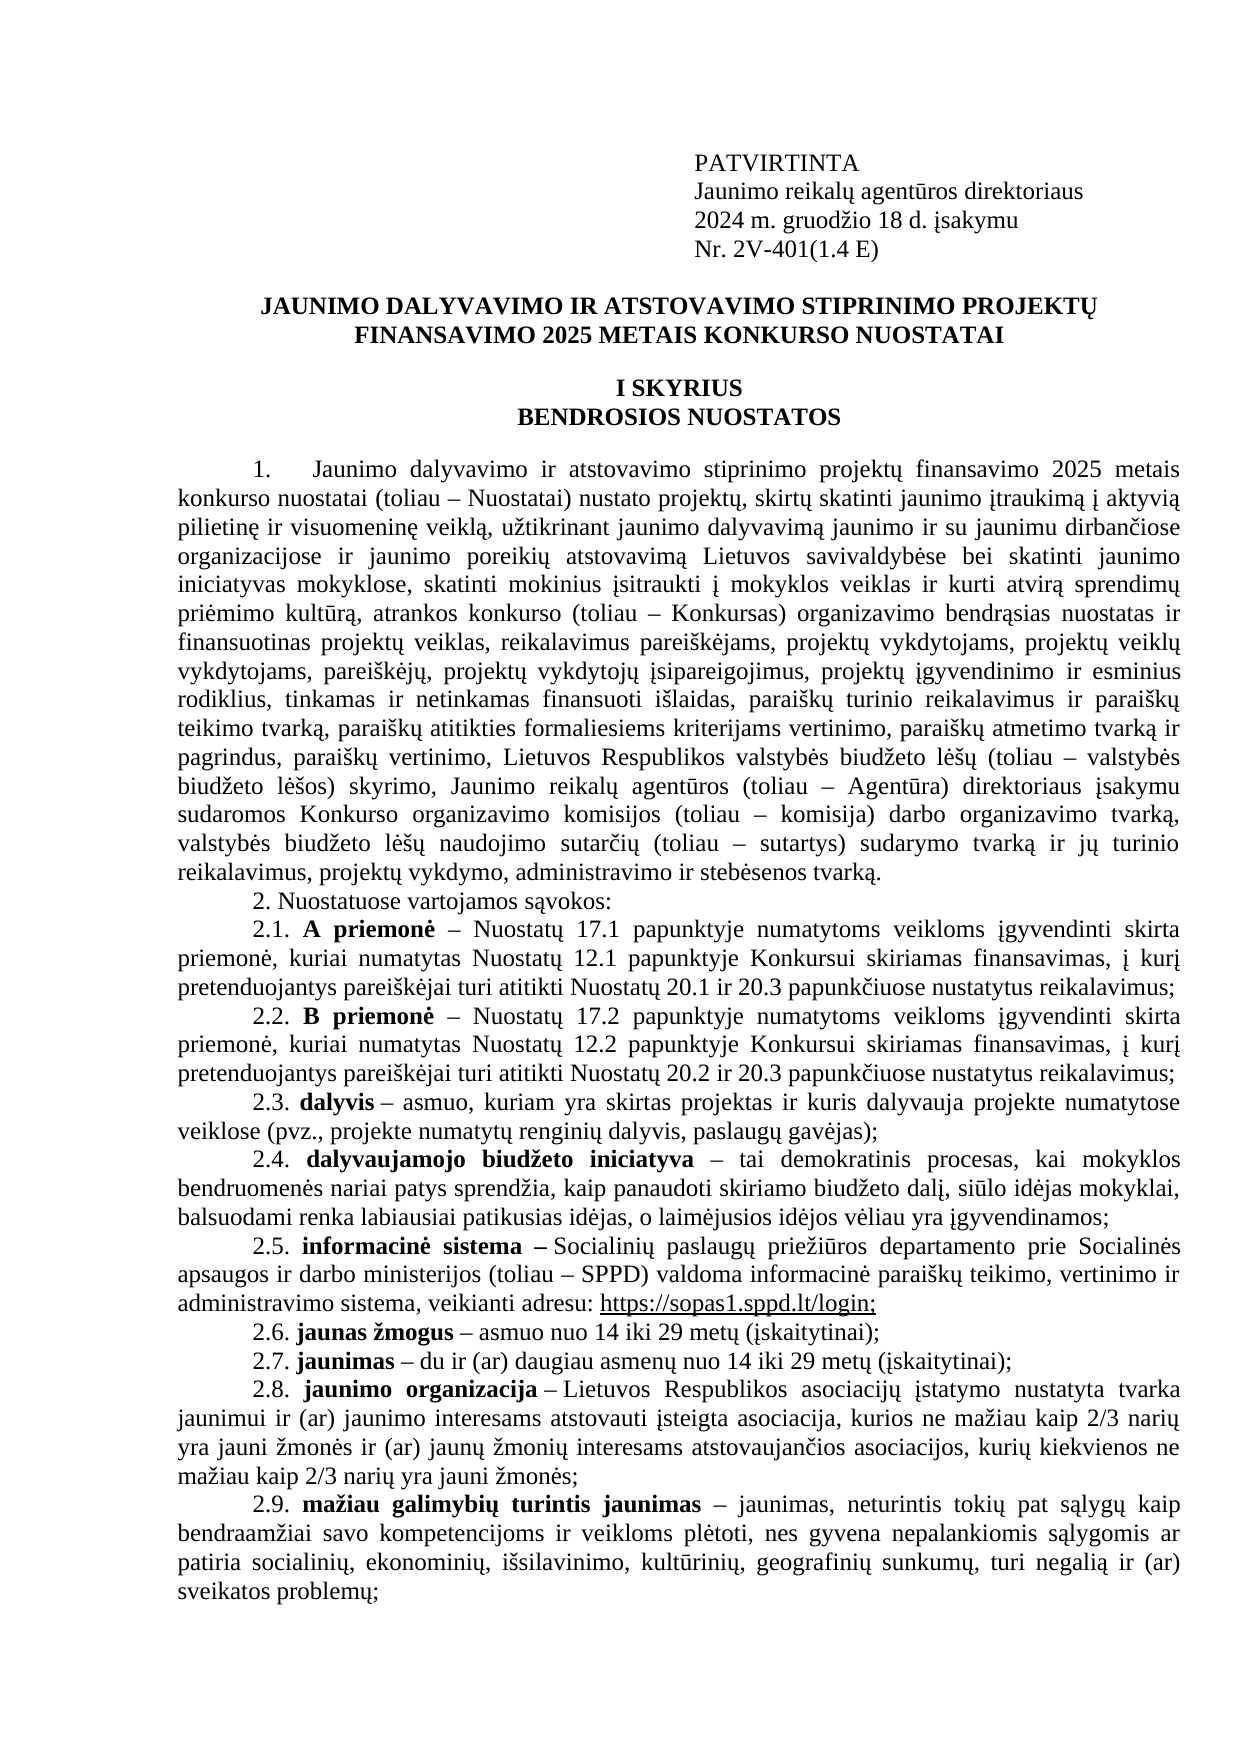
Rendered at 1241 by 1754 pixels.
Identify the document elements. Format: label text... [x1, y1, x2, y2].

text 2.8. jaunimo organizacija – Lietuvos Respublikos asociacijų įstatymo nustatyta tvarka jaunimui ir (ar) jaunimo interesams atstovauti įsteigta asociacija, kurios ne mažiau kaip 2/3 narių yra jauni žmonės ir (ar) jaunų žmonių interesams atstovaujančios asociacijos, kurių kiekvienos ne mažiau kaip 2/3 narių yra jauni žmonės; [177, 1374, 1181, 1489]
text 1. Jaunimo dalyvavimo ir atstovavimo stiprinimo projektų finansavimo 2025 metais konkurso nuostatai (toliau – Nuostatai) nustato projektų, skirtų skatinti jaunimo įtraukimą į aktyvią pilietinę ir visuomeninę veiklą, užtikrinant jaunimo dalyvavimą jaunimo ir su jaunimu dirbančiose organizacijose ir jaunimo poreikių atstovavimą Lietuvos savivaldybėse bei skatinti jaunimo iniciatyvas mokyklose, skatinti mokinius įsitraukti į mokyklos veiklas ir kurti atvirą sprendimų priėmimo kultūrą, atrankos konkurso (toliau – Konkursas) organizavimo bendrąsias nuostatas ir finansuotinas projektų veiklas, reikalavimus pareiškėjams, projektų vykdytojams, projektų veiklų vykdytojams, pareiškėjų, projektų vykdytojų įsipareigojimus, projektų įgyvendinimo ir esminius rodiklius, tinkamas ir netinkamas finansuoti išlaidas, paraiškų turinio reikalavimus ir paraiškų teikimo tvarką, paraiškų atitikties formaliesiems kriterijams vertinimo, paraiškų atmetimo tvarką ir pagrindus, paraiškų vertinimo, Lietuvos Respublikos valstybės biudžeto lėšų (toliau – valstybės biudžeto lėšos) skyrimo, Jaunimo reikalų agentūros (toliau – Agentūra) direktoriaus įsakymu sudaromos Konkurso organizavimo komisijos (toliau – komisija) darbo organizavimo tvarką, valstybės biudžeto lėšų naudojimo sutarčių (toliau – sutartys) sudarymo tvarką ir jų turinio reikalavimus, projektų vykdymo, administravimo ir stebėsenos tvarką. [177, 454, 1181, 886]
text I SKYRIUS [177, 373, 1181, 402]
text 2.6. jaunas žmogus – asmuo nuo 14 iki 29 metų (įskaitytinai); [177, 1317, 1181, 1346]
text 2.5. informacinė sistema – Socialinių paslaugų priežiūros departamento prie Socialinės apsaugos ir darbo ministerijos (toliau – SPPD) valdoma informacinė paraiškų teikimo, vertinimo ir administravimo sistema, veikianti adresu: https://sopas1.sppd.lt/login; [177, 1231, 1181, 1317]
text 2.2. B priemonė – Nuostatų 17.2 papunktyje numatytoms veikloms įgyvendinti skirta priemonė, kuriai numatytas Nuostatų 12.2 papunktyje Konkursui skiriamas finansavimas, į kurį pretenduojantys pareiškėjai turi atitikti Nuostatų 20.2 ir 20.3 papunkčiuose nustatytus reikalavimus; [177, 1001, 1181, 1087]
text 2.3. dalyvis – asmuo, kuriam yra skirtas projektas ir kuris dalyvauja projekte numatytose veiklose (pvz., projekte numatytų renginių dalyvis, paslaugų gavėjas); [177, 1087, 1181, 1144]
text 2.4. dalyvaujamojo biudžeto iniciatyva – tai demokratinis procesas, kai mokyklos bendruomenės nariai patys sprendžia, kaip panaudoti skiriamo biudžeto dalį, siūlo idėjas mokyklai, balsuodami renka labiausiai patikusias idėjas, o laimėjusios idėjos vėliau yra įgyvendinamos; [177, 1144, 1181, 1231]
text 2. Nuostatuose vartojamos sąvokos: [177, 886, 1181, 914]
text BENDROSIOS NUOSTATOS [177, 402, 1181, 430]
text PATVIRTINTA [650, 148, 1181, 176]
text 2.1. A priemonė – Nuostatų 17.1 papunktyje numatytoms veikloms įgyvendinti skirta priemonė, kuriai numatytas Nuostatų 12.1 papunktyje Konkursui skiriamas finansavimas, į kurį pretenduojantys pareiškėjai turi atitikti Nuostatų 20.1 ir 20.3 papunkčiuose nustatytus reikalavimus; [177, 914, 1181, 1001]
text Jaunimo reikalų agentūros direktoriaus [650, 176, 1152, 205]
text 2.9. mažiau galimybių turintis jaunimas – jaunimas, neturintis tokių pat sąlygų kaip bendraamžiai savo kompetencijoms ir veikloms plėtoti, nes gyvena nepalankiomis sąlygomis ar patiria socialinių, ekonominių, išsilavinimo, kultūrinių, geografinių sunkumų, turi negalią ir (ar) sveikatos problemų; [177, 1489, 1181, 1604]
text JAUNIMO DALYVAVIMO IR ATSTOVAVIMO STIPRINIMO PROJEKTŲ FINANSAVIMO 2025 METAIS konkurso nuostatai [177, 291, 1181, 349]
text 2024 m. gruodžio 18 d. įsakymu [694, 205, 1181, 234]
text Nr. 2V-401(1.4 E) [694, 234, 1181, 263]
text 2.7. jaunimas – du ir (ar) daugiau asmenų nuo 14 iki 29 metų (įskaitytinai); [177, 1346, 1181, 1374]
